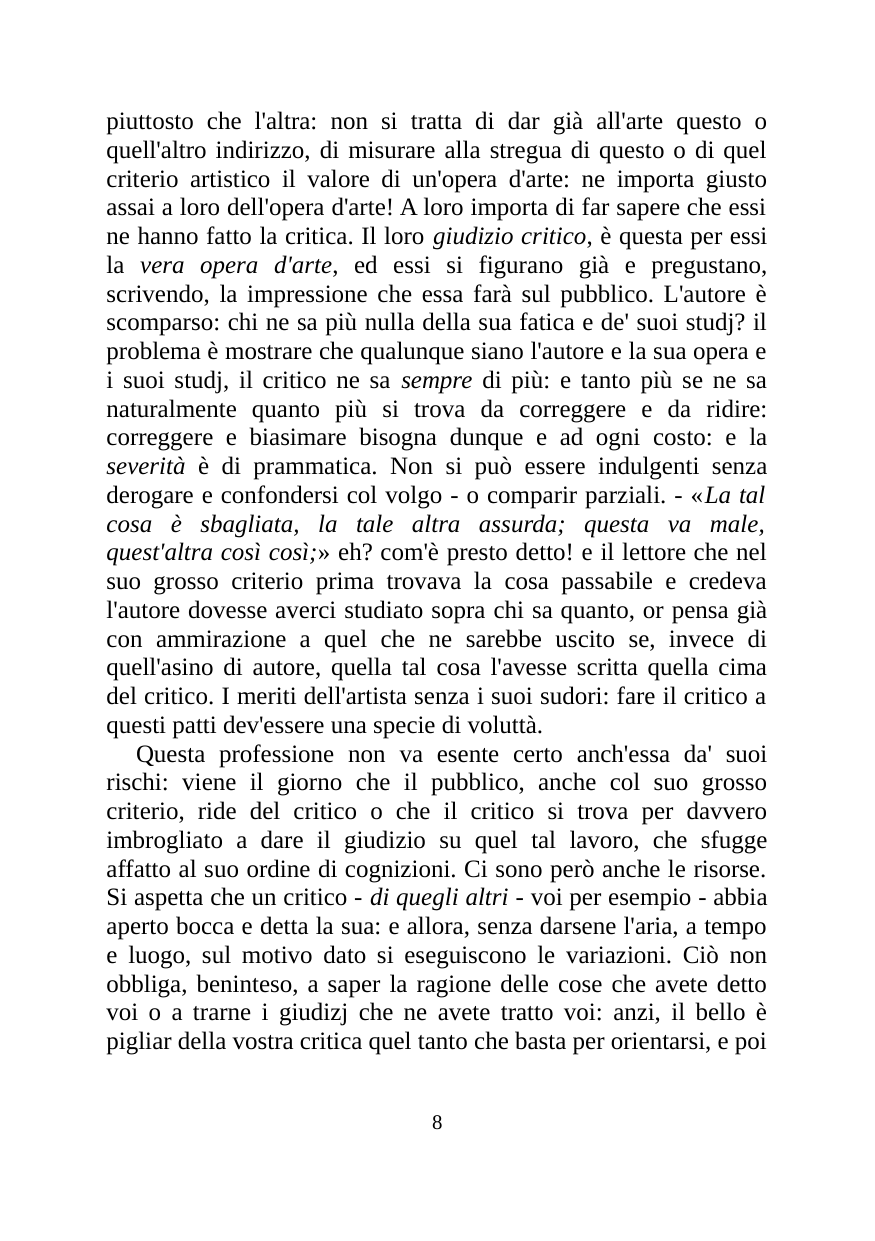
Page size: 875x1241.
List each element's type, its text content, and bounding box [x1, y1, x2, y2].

text Questa professione non va esente certo anch'essa da' suoi rischi: viene il giorno che il pubblico, anche col suo grosso criterio, ride del critico o che il critico si trova per davvero imbrogliato a dare il giudizio su quel tal lavoro, che sfugge affatto al suo ordine di cognizioni. Ci sono però anche le risorse. Si aspetta che un critico - di quegli altri - voi per esempio - abbia aperto bocca e detta la sua: e allora, senza darsene l'aria, a tempo e luogo, sul motivo dato si eseguiscono le variazioni. Ciò non obbliga, beninteso, a saper la ragione delle cose che avete detto voi o a trarne i giudizj che ne avete tratto voi: anzi, il bello è pigliar della vostra critica quel tanto che basta per orientarsi, e poi [106, 739, 768, 1055]
text piuttosto che l'altra: non si tratta di dar già all'arte questo o quell'altro indirizzo, di misurare alla stregua di questo o di quel criterio artistico il valore di un'opera d'arte: ne importa giusto assai a loro dell'opera d'arte! A loro importa di far sapere che essi ne hanno fatto la critica. Il loro giudizio critico, è questa per essi la vera opera d'arte, ed essi si figurano già e pregustano, scrivendo, la impressione che essa farà sul pubblico. L'autore è scomparso: chi ne sa più nulla della sua fatica e de' suoi studj? il problema è mostrare che qualunque siano l'autore e la sua opera e i suoi studj, il critico ne sa sempre di più: e tanto più se ne sa naturalmente quanto più si trova da correggere e da ridire: correggere e biasimare bisogna dunque e ad ogni costo: e la severità è di prammatica. Non si può essere indulgenti senza derogare e confondersi col volgo - o comparir parziali. - «La tal cosa è sbagliata, la tale altra assurda; questa va male, quest'altra così così;» eh? com'è presto detto! e il lettore che nel suo grosso criterio prima trovava la cosa passabile e credeva l'autore dovesse averci studiato sopra chi sa quanto, or pensa già con ammirazione a quel che ne sarebbe uscito se, invece di quell'asino di autore, quella tal cosa l'avesse scritta quella cima del critico. I meriti dell'artista senza i suoi sudori: fare il critico a questi patti dev'essere una specie di voluttà. [106, 106, 768, 739]
